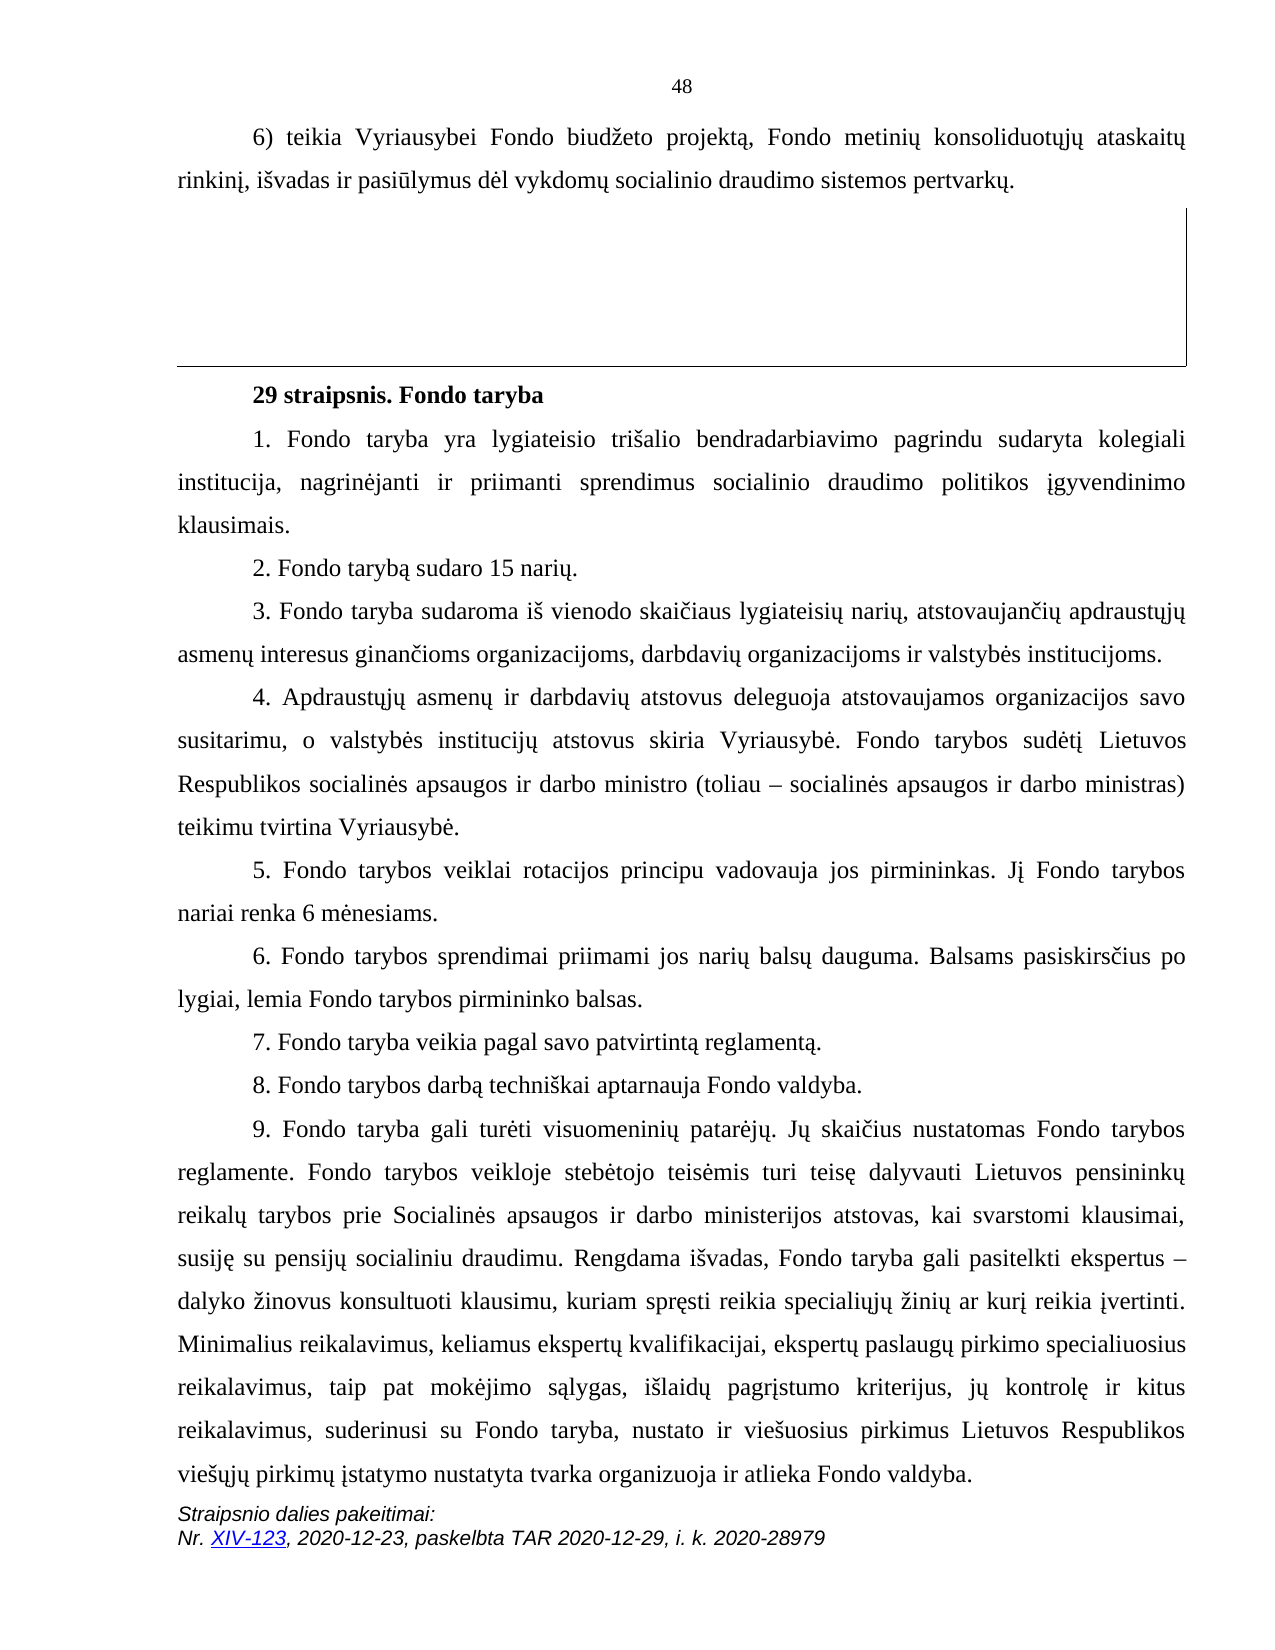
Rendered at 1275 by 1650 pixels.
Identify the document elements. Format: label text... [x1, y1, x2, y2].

text 9. Fondo taryba gali turėti visuomeninių patarėjų. Jų skaičius nustatomas Fondo tarybos reglamente. Fondo tarybos veikloje stebėtojo teisėmis turi teisę dalyvauti Lietuvos pensininkų reikalų tarybos prie Socialinės apsaugos ir darbo ministerijos atstovas, kai svarstomi klausimai, susiję su pensijų socialiniu draudimu. Rengdama išvadas, Fondo taryba gali pasitelkti ekspertus – dalyko žinovus konsultuoti klausimu, kuriam spręsti reikia specialiųjų žinių ar kurį reikia įvertinti. Minimalius reikalavimus, keliamus ekspertų kvalifikacijai, ekspertų paslaugų pirkimo specialiuosius reikalavimus, taip pat mokėjimo sąlygas, išlaidų pagrįstumo kriterijus, jų kontrolę ir kitus reikalavimus, suderinusi su Fondo taryba, nustato ir viešuosius pirkimus Lietuvos Respublikos viešųjų pirkimų įstatymo nustatyta tvarka organizuoja ir atlieka Fondo valdyba. [177, 1114, 1186, 1487]
text Nr. XIV-123, 2020-12-23, paskelbta TAR 2020-12-29, i. k. 2020-28979 [177, 1526, 1186, 1550]
text 7. Fondo taryba veikia pagal savo patvirtintą reglamentą. [177, 1027, 1186, 1056]
text Straipsnio dalies pakeitimai: [177, 1502, 1186, 1526]
text 6. Fondo tarybos sprendimai priimami jos narių balsų dauguma. Balsams pasiskirsčius po lygiai, lemia Fondo tarybos pirmininko balsas. [177, 941, 1186, 1013]
text 29 straipsnis. Fondo taryba [177, 381, 1186, 409]
text 6) teikia Vyriausybei Fondo biudžeto projektą, Fondo metinių konsoliduotųjų ataskaitų rinkinį, išvadas ir pasiūlymus dėl vykdomų socialinio draudimo sistemos pertvarkų. [177, 122, 1186, 194]
text 5. Fondo tarybos veiklai rotacijos principu vadovauja jos pirmininkas. Jį Fondo tarybos nariai renka 6 mėnesiams. [177, 855, 1186, 927]
text 3. Fondo taryba sudaroma iš vienodo skaičiaus lygiateisių narių, atstovaujančių apdraustųjų asmenų interesus ginančioms organizacijoms, darbdavių organizacijoms ir valstybės institucijoms. [177, 596, 1186, 668]
text 1. Fondo taryba yra lygiateisio trišalio bendradarbiavimo pagrindu sudaryta kolegiali institucija, nagrinėjanti ir priimanti sprendimus socialinio draudimo politikos įgyvendinimo klausimais. [177, 424, 1186, 539]
text 4. Apdraustųjų asmenų ir darbdavių atstovus deleguoja atstovaujamos organizacijos savo susitarimu, o valstybės institucijų atstovus skiria Vyriausybė. Fondo tarybos sudėtį Lietuvos Respublikos socialinės apsaugos ir darbo ministro (toliau – socialinės apsaugos ir darbo ministras) teikimu tvirtina Vyriausybė. [177, 682, 1186, 841]
text 2. Fondo tarybą sudaro 15 narių. [177, 553, 1186, 582]
text 8. Fondo tarybos darbą techniškai aptarnauja Fondo valdyba. [177, 1071, 1186, 1099]
